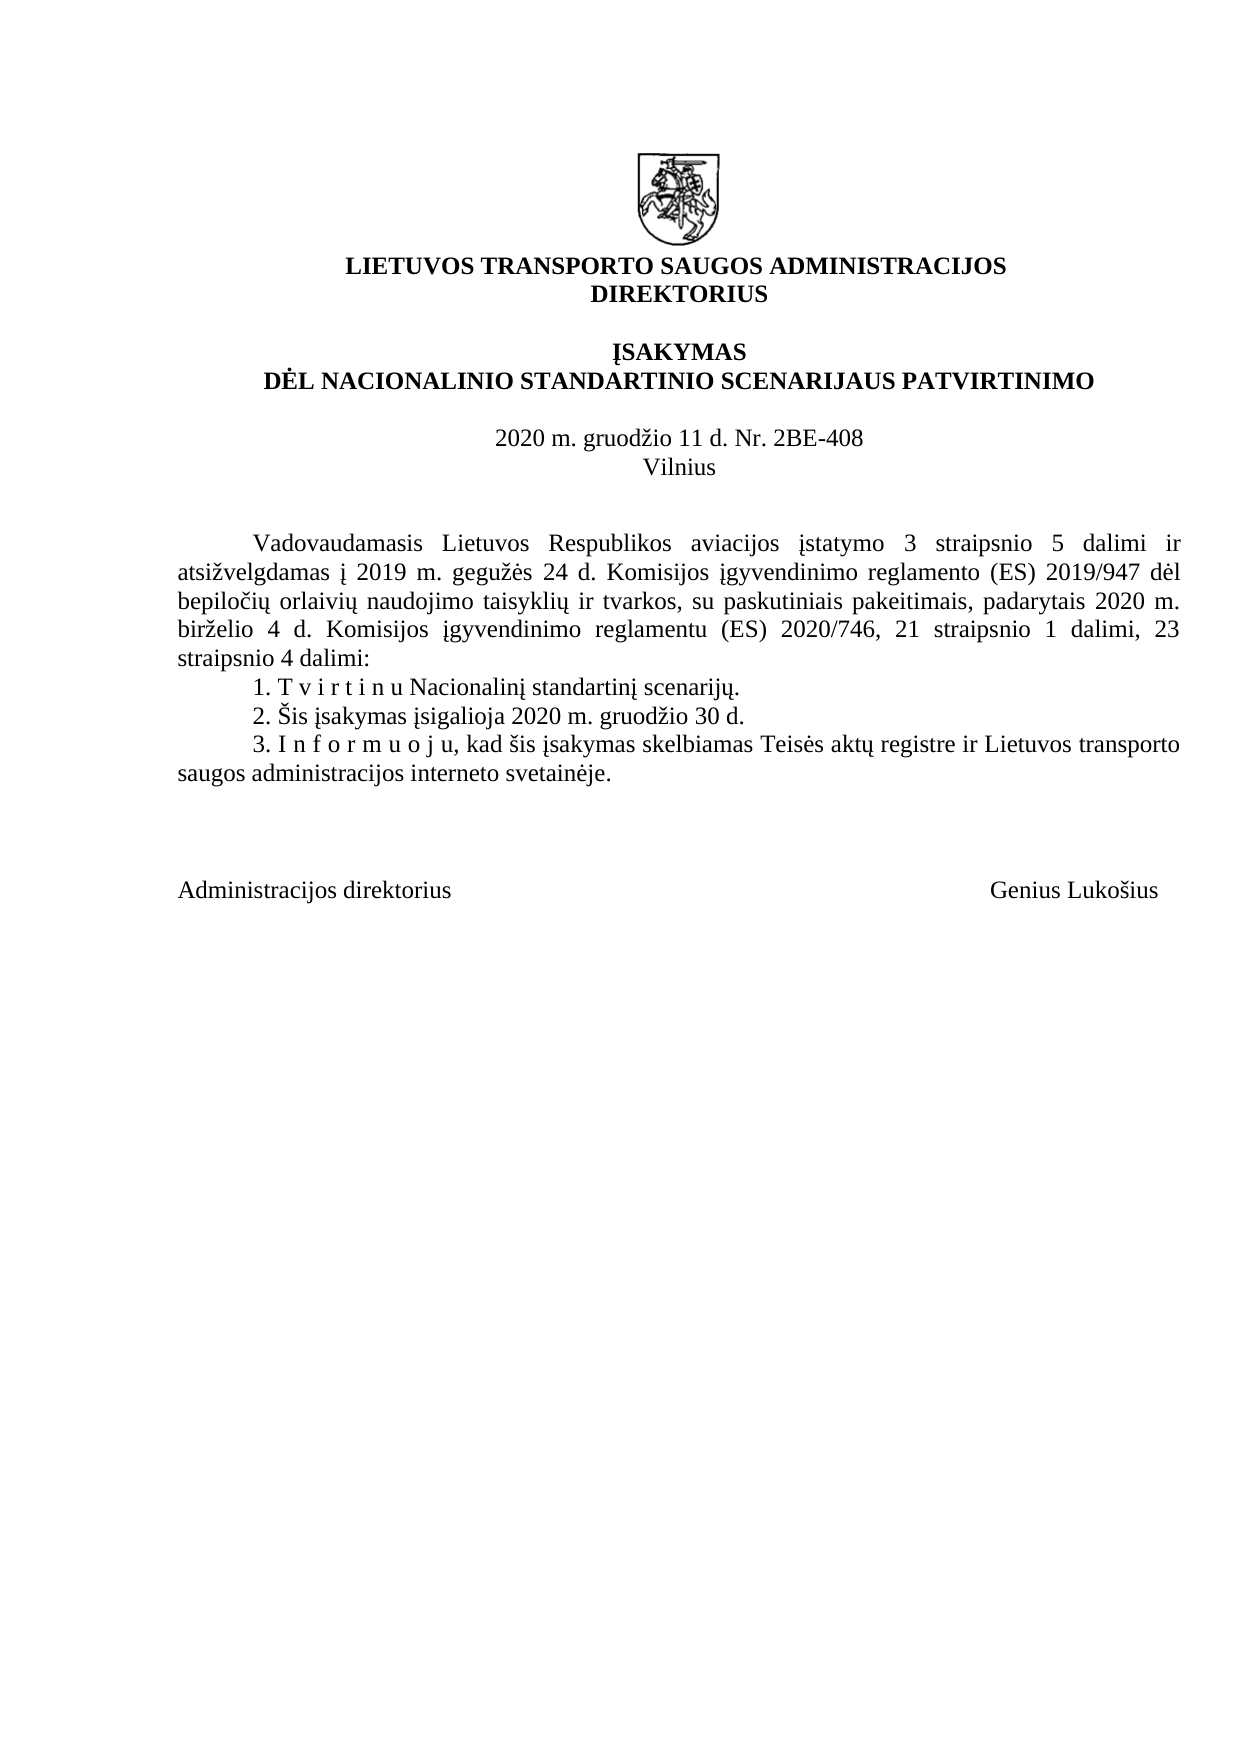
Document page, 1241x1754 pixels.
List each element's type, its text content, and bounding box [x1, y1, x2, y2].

text Vadovaudamasis Lietuvos Respublikos aviacijos įstatymo 3 straipsnio 5 dalimi ir atsižvelgdamas į 2019 m. gegužės 24 d. Komisijos įgyvendinimo reglamento (ES) 2019/947 dėl bepiločių orlaivių naudojimo taisyklių ir tvarkos, su paskutiniais pakeitimais, padarytais 2020 m. birželio 4 d. Komisijos įgyvendinimo reglamentu (ES) 2020/746, 21 straipsnio 1 dalimi, 23 straipsnio 4 dalimi: [177, 528, 1181, 672]
text Administracijos direktorius Genius Lukošius [177, 875, 1181, 904]
text 1. T v i r t i n u Nacionalinį standartinį scenarijų. [177, 672, 1181, 701]
text 2020 m. gruodžio 11 d. Nr. 2BE-408 [177, 423, 1181, 452]
text DIREKTORIUS [177, 279, 1181, 308]
text DĖL nacionalinio standartinio scenarijaus patvirtinimo [177, 366, 1181, 394]
text Įsakymas [177, 337, 1181, 366]
text 3. I n f o r m u o j u, kad šis įsakymas skelbiamas Teisės aktų registre ir Lietuvos transporto saugos administracijos interneto svetainėje. [177, 729, 1181, 787]
text LIETUVOS TRANSPORTO SAUGOS ADMINISTRACIJOS [177, 251, 1181, 279]
text 2. Šis įsakymas įsigalioja 2020 m. gruodžio 30 d. [177, 701, 1181, 729]
text Vilnius [177, 452, 1181, 481]
